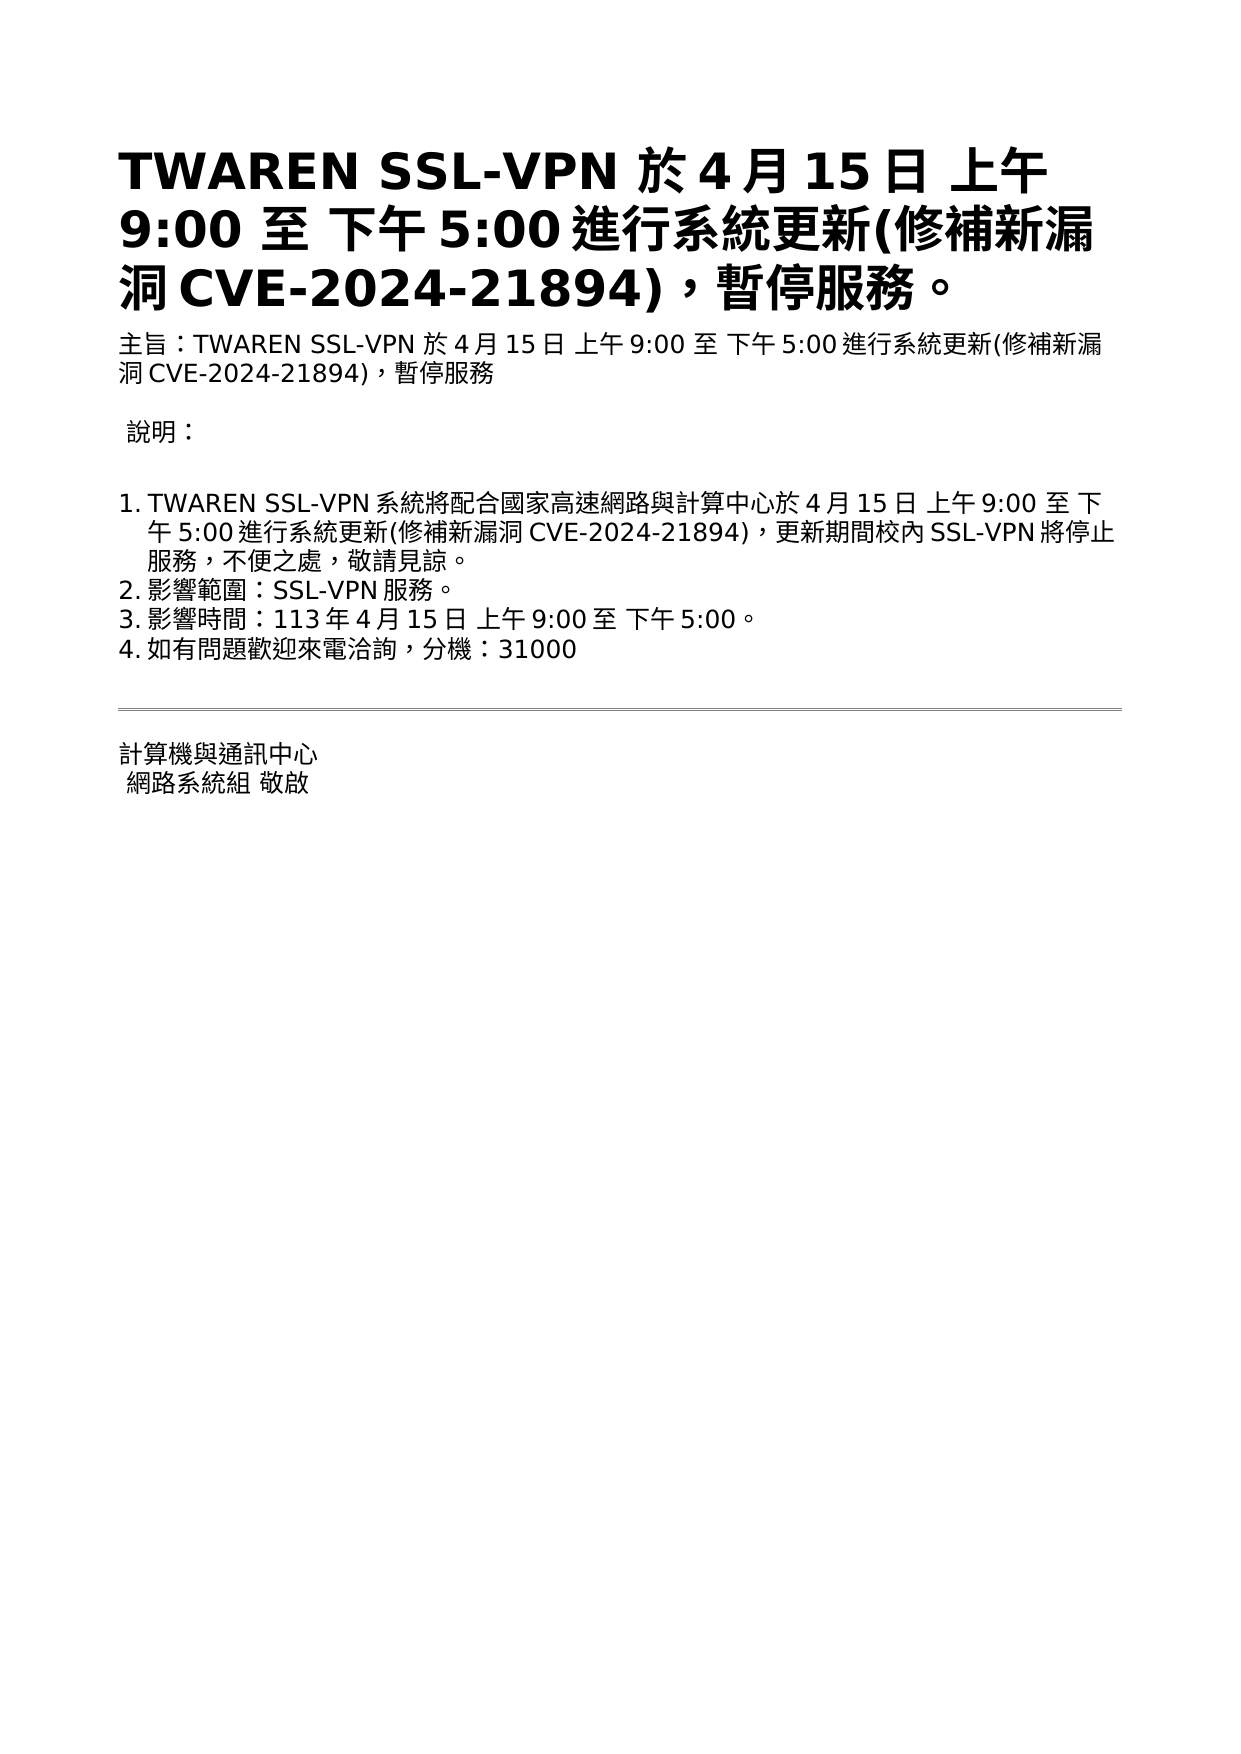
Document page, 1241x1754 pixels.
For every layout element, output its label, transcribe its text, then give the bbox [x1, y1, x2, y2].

text 主旨：TWAREN SSL-VPN 於4月15日 上午9:00 至 下午5:00進行系統更新(修補新漏洞CVE-2024-21894)，暫停服務 說明： [118, 330, 1122, 447]
text 計算機與通訊中心 網路系統組 敬啟 [118, 740, 1122, 798]
list TWAREN SSL-VPN系統將配合國家高速網路與計算中心於4月15日 上午9:00 至 下午5:00進行系統更新(修補新漏洞CVE-2024-21894)，更新期間校內SSL-VPN將停止服務，不便之處，敬請見諒。 [118, 489, 1122, 576]
subtitle TWAREN SSL-VPN 於4月15日 上午9:00 至 下午5:00進行系統更新(修補新漏洞CVE-2024-21894)，暫停服務。 [118, 143, 1122, 318]
list 如有問題歡迎來電洽詢，分機：31000 [118, 635, 1122, 664]
list 影響時間：113年4月15日 上午9:00至 下午5:00。 [118, 606, 1122, 635]
list 影響範圍：SSL-VPN服務。 [118, 576, 1122, 606]
